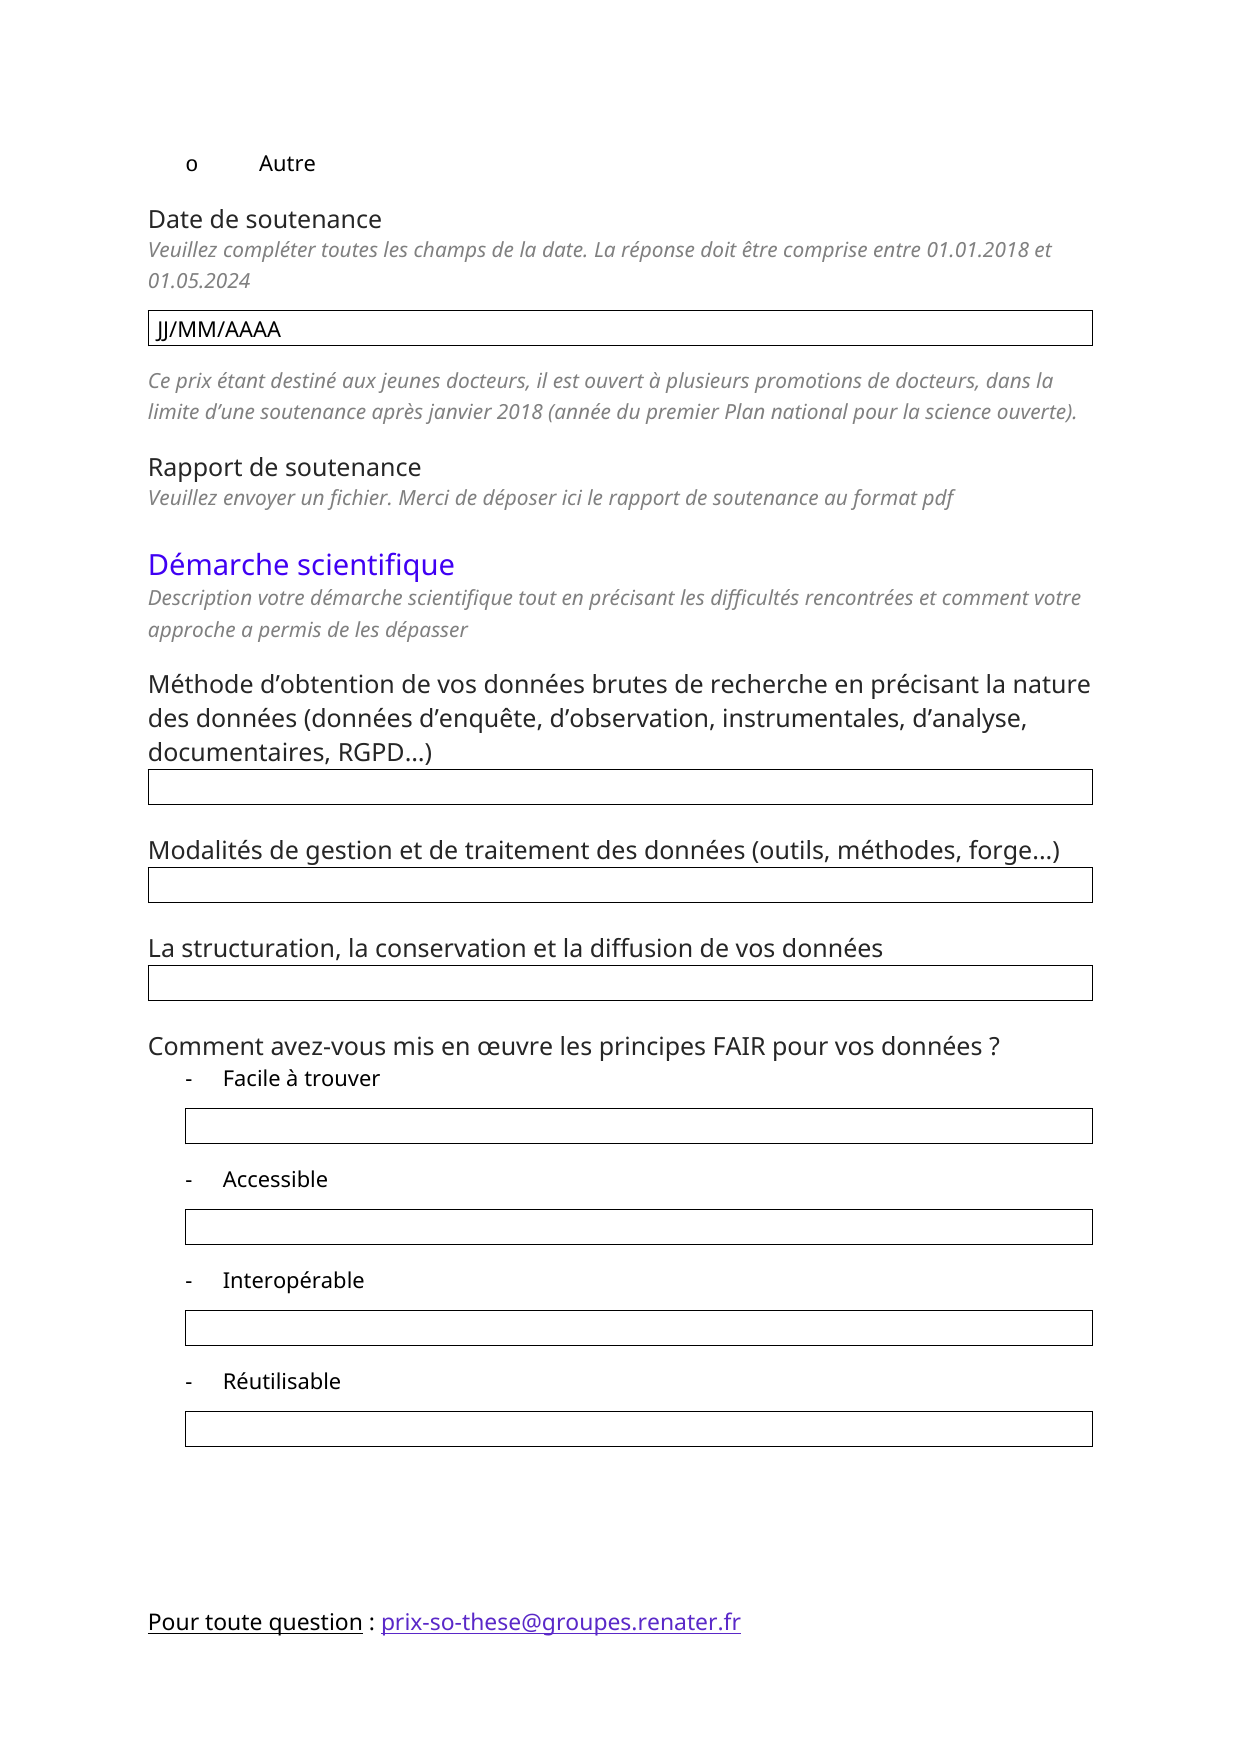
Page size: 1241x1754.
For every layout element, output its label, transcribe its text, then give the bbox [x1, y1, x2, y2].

list Accessible [185, 1164, 1093, 1194]
subtitle Modalités de gestion et de traitement des données (outils, méthodes, forge...) [148, 833, 1093, 867]
list Facile à trouver [185, 1063, 1093, 1093]
text Veuillez envoyer un fichier. Merci de déposer ici le rapport de soutenance au format pdf [148, 483, 1093, 512]
subtitle Rapport de soutenance [148, 449, 1093, 483]
text Veuillez compléter toutes les champs de la date. La réponse doit être comprise entre 01.01.2018 et 01.05.2024 [148, 235, 1093, 295]
subtitle La structuration, la conservation et la diffusion de vos données [148, 931, 1093, 965]
text Ce prix étant destiné aux jeunes docteurs, il est ouvert à plusieurs promotions de docteurs, dans la limite d’une soutenance après janvier 2018 (année du premier Plan national pour la science ouverte). [148, 366, 1093, 426]
text Description votre démarche scientifique tout en précisant les difficultés rencontrées et comment votre approche a permis de les dépasser [148, 583, 1093, 643]
text JJ/MM/AAAA [149, 311, 1092, 345]
list Réutilisable [185, 1366, 1093, 1395]
subtitle Comment avez-vous mis en œuvre les principes FAIR pour vos données ? [148, 1029, 1093, 1063]
subtitle Date de soutenance [148, 201, 1093, 235]
list Interopérable [185, 1265, 1093, 1294]
subtitle Méthode d’obtention de vos données brutes de recherche en précisant la nature des données (données d’enquête, d’observation, instrumentales, d’analyse, documentaires, RGPD…) [148, 667, 1093, 769]
subtitle Démarche scientifique [148, 544, 1093, 583]
list Autre [185, 148, 1093, 178]
